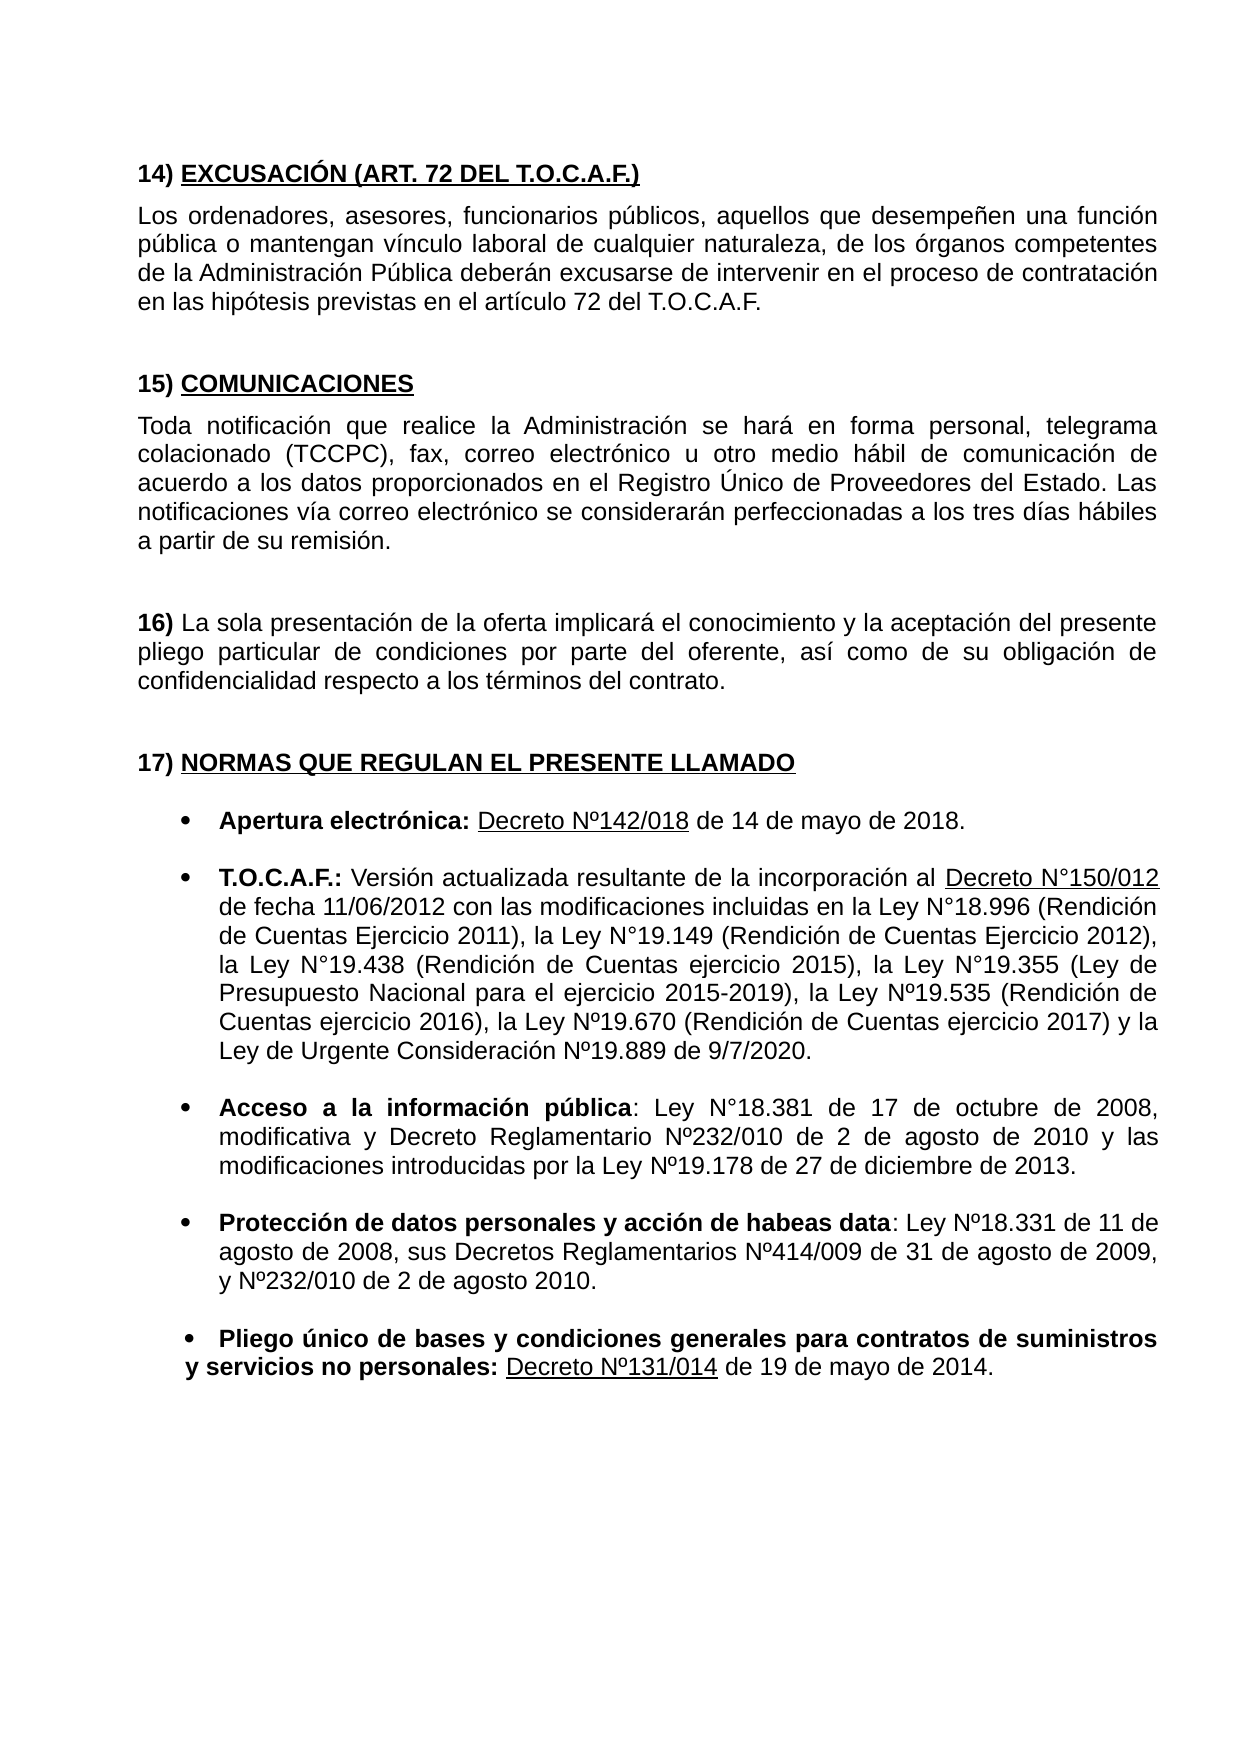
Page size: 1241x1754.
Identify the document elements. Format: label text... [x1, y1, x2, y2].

text Los ordenadores, asesores, funcionarios públicos, aquellos que desempeñen una función pública o mantengan vínculo laboral de cualquier naturaleza, de los órganos competentes de la Administración Pública deberán excusarse de intervenir en el proceso de contratación en las hipótesis previstas en el artículo 72 del T.O.C.A.F. [137, 201, 1159, 316]
list Acceso a la información pública: Ley N°18.381 de 17 de octubre de 2008, modificativa y Decreto Reglamentario Nº232/010 de 2 de agosto de 2010 y las modificaciones introducidas por la Ley Nº19.178 de 27 de diciembre de 2013. [181, 1093, 1159, 1180]
subtitle 17) NORMAS QUE REGULAN EL PRESENTE LLAMADO [137, 748, 1159, 777]
text 15) COMUNICACIONES [137, 369, 1159, 398]
text 16) La sola presentación de la oferta implicará el conocimiento y la aceptación del presente pliego particular de condiciones por parte del oferente, así como de su obligación de confidencialidad respecto a los términos del contrato. [137, 608, 1159, 694]
list T.O.C.A.F.: Versión actualizada resultante de la incorporación al Decreto N°150/012 de fecha 11/06/2012 con las modificaciones incluidas en la Ley N°18.996 (Rendición de Cuentas Ejercicio 2011), la Ley N°19.149 (Rendición de Cuentas Ejercicio 2012), la Ley N°19.438 (Rendición de Cuentas ejercicio 2015), la Ley N°19.355 (Ley de Presupuesto Nacional para el ejercicio 2015-2019), la Ley Nº19.535 (Rendición de Cuentas ejercicio 2016), la Ley Nº19.670 (Rendición de Cuentas ejercicio 2017) y la Ley de Urgente Consideración Nº19.889 de 9/7/2020. [181, 863, 1159, 1064]
text 14) EXCUSACIÓN (ART. 72 DEL T.O.C.A.F.) [137, 159, 1159, 188]
text Toda notificación que realice la Administración se hará en forma personal, telegrama colacionado (TCCPC), fax, correo electrónico u otro medio hábil de comunicación de acuerdo a los datos proporcionados en el Registro Único de Proveedores del Estado. Las notificaciones vía correo electrónico se considerarán perfeccionadas a los tres días hábiles a partir de su remisión. [137, 411, 1159, 554]
list Apertura electrónica: Decreto Nº142/018 de 14 de mayo de 2018. [181, 806, 1159, 834]
list Protección de datos personales y acción de habeas data: Ley Nº18.331 de 11 de agosto de 2008, sus Decretos Reglamentarios Nº414/009 de 31 de agosto de 2009, y Nº232/010 de 2 de agosto 2010. [181, 1208, 1159, 1295]
list Pliego único de bases y condiciones generales para contratos de suministros y servicios no personales: Decreto Nº131/014 de 19 de mayo de 2014. [185, 1323, 1159, 1381]
